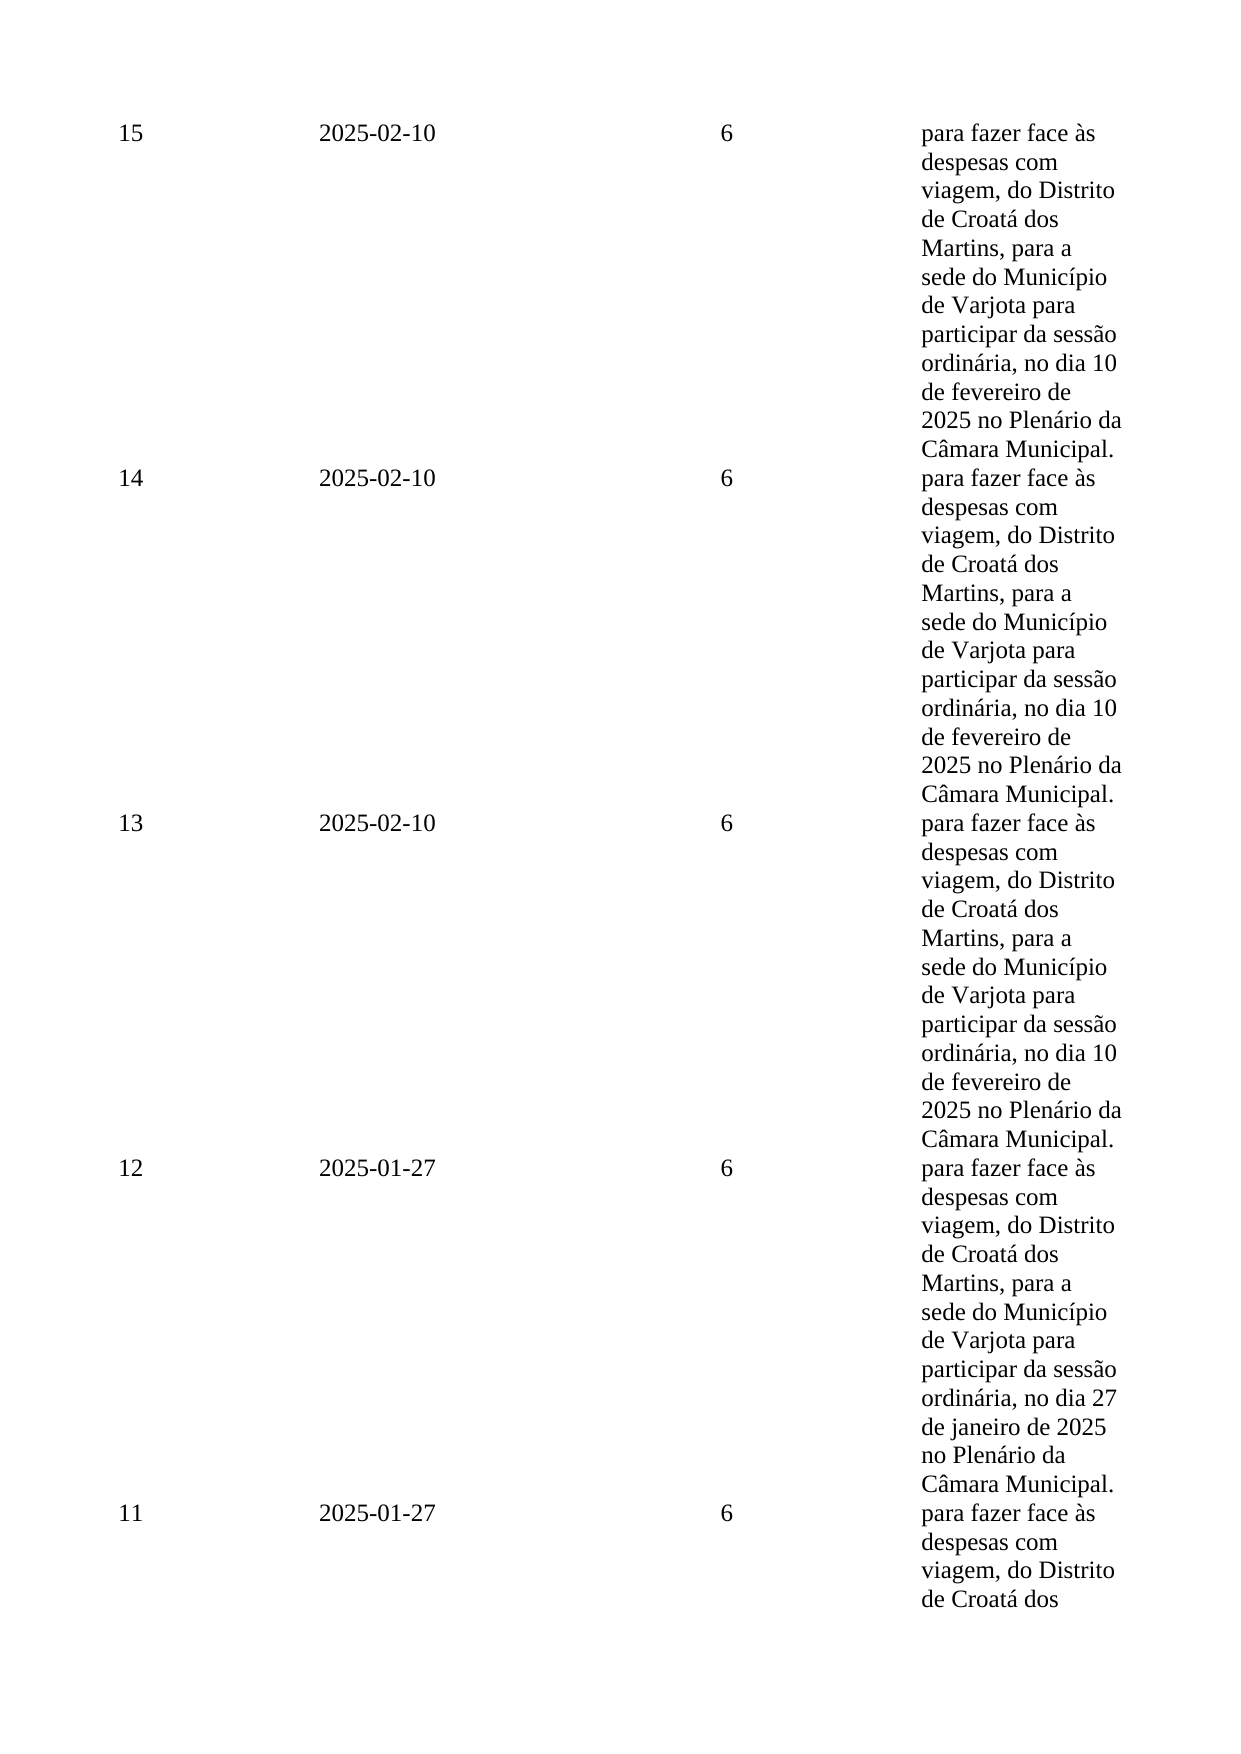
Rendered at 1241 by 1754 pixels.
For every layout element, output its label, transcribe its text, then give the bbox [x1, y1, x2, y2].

table_cell 13 [118, 808, 319, 1153]
table_cell [520, 463, 720, 808]
table_cell [520, 118, 720, 463]
table_cell 11 [118, 1498, 319, 1613]
table_cell 6 [720, 808, 921, 1153]
table_cell para fazer face às despesas com viagem, do Distrito de Croatá dos [921, 1498, 1122, 1613]
table_cell [520, 1498, 720, 1613]
table_cell 14 [118, 463, 319, 808]
table_cell 2025-02-10 [319, 118, 519, 463]
table_cell 12 [118, 1153, 319, 1498]
table_cell 6 [720, 1153, 921, 1498]
table_cell 6 [720, 118, 921, 463]
table_cell 6 [720, 1498, 921, 1613]
table_cell 2025-02-10 [319, 463, 519, 808]
table_cell para fazer face às despesas com viagem, do Distrito de Croatá dos Martins, para a sede do Município de Varjota para participar da sessão ordinária, no dia 10 de fevereiro de 2025 no Plenário da Câmara Municipal. [921, 118, 1122, 463]
table_cell 2025-01-27 [319, 1153, 519, 1498]
table_cell para fazer face às despesas com viagem, do Distrito de Croatá dos Martins, para a sede do Município de Varjota para participar da sessão ordinária, no dia 27 de janeiro de 2025 no Plenário da Câmara Municipal. [921, 1153, 1122, 1498]
table_cell 2025-01-27 [319, 1498, 519, 1613]
table_cell [520, 808, 720, 1153]
table_cell para fazer face às despesas com viagem, do Distrito de Croatá dos Martins, para a sede do Município de Varjota para participar da sessão ordinária, no dia 10 de fevereiro de 2025 no Plenário da Câmara Municipal. [921, 463, 1122, 808]
table_cell 2025-02-10 [319, 808, 519, 1153]
table_cell 6 [720, 463, 921, 808]
table_cell para fazer face às despesas com viagem, do Distrito de Croatá dos Martins, para a sede do Município de Varjota para participar da sessão ordinária, no dia 10 de fevereiro de 2025 no Plenário da Câmara Municipal. [921, 808, 1122, 1153]
table_cell 15 [118, 118, 319, 463]
table_cell [520, 1153, 720, 1498]
